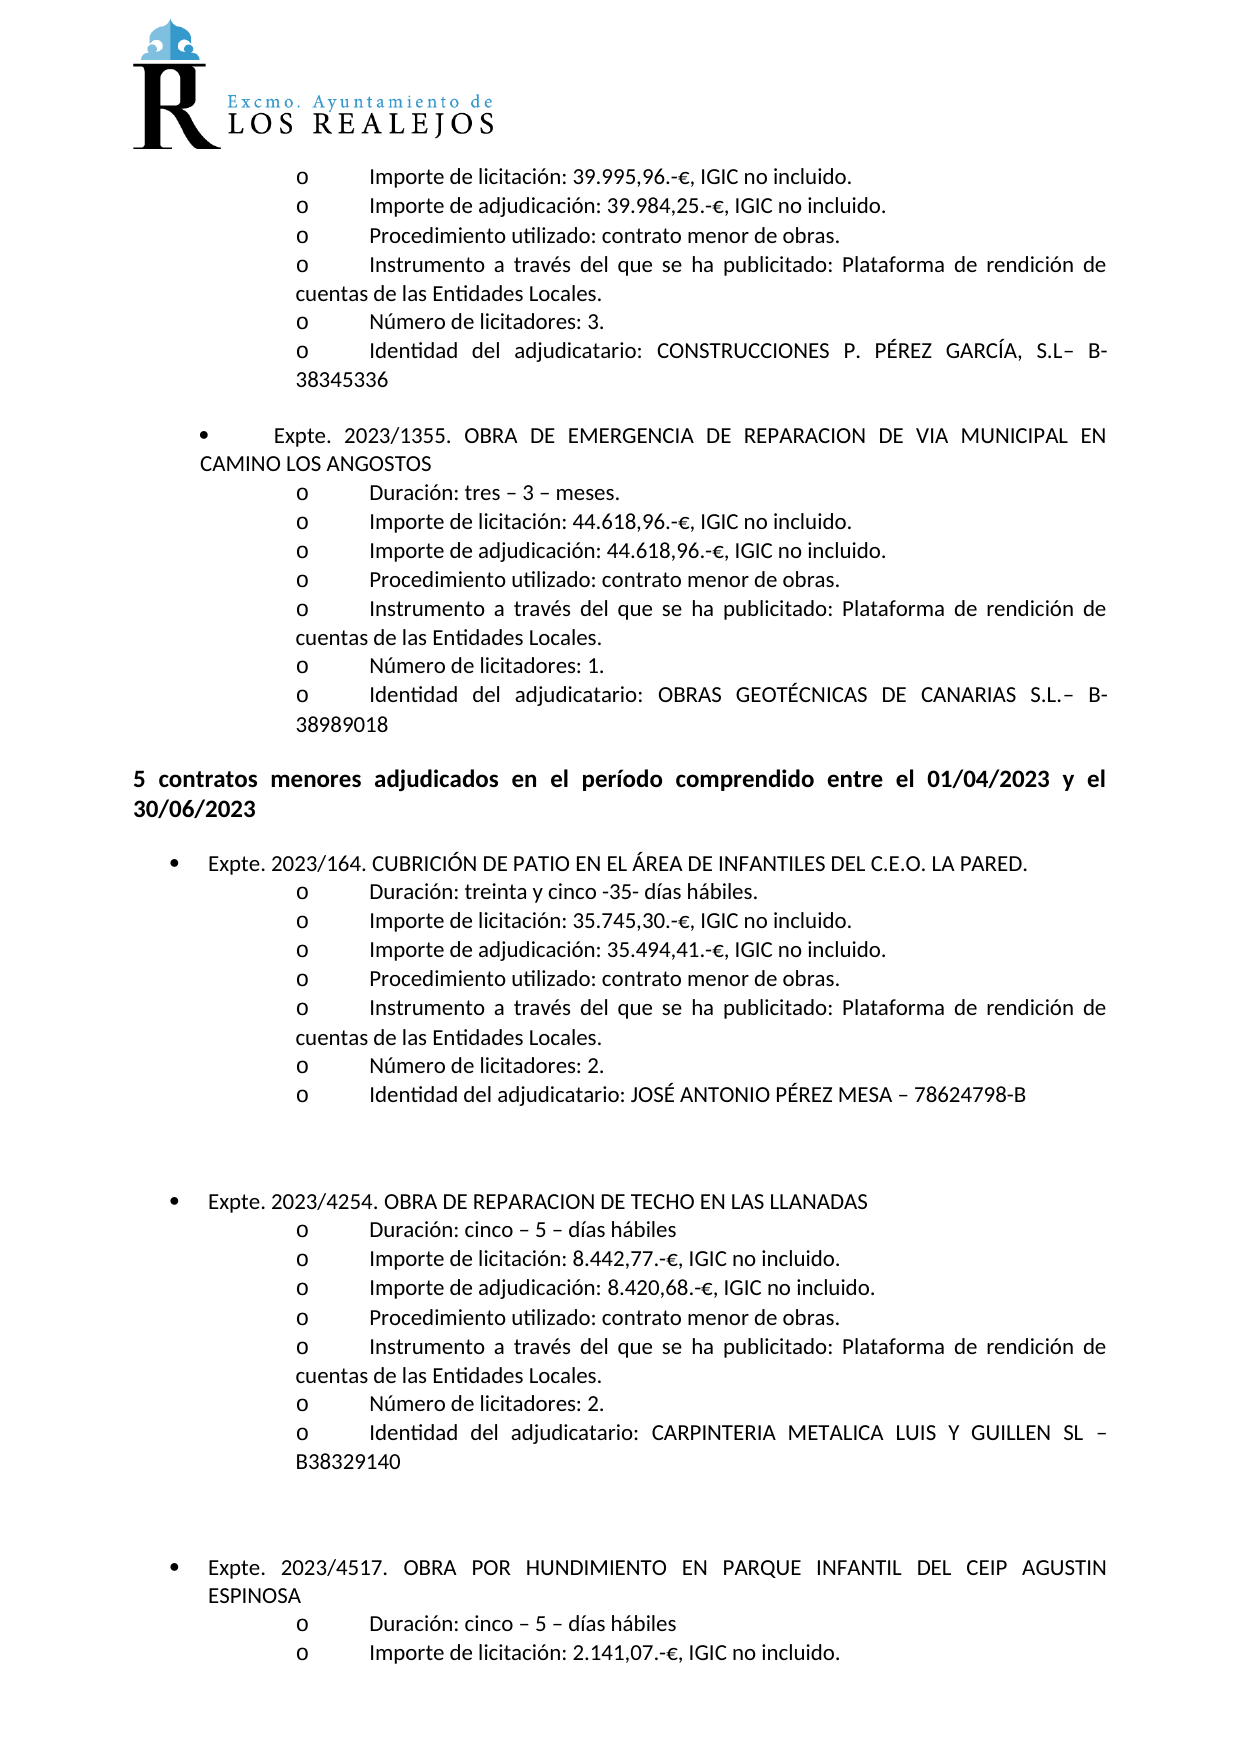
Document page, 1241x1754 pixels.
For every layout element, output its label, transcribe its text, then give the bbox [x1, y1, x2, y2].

list Procedimiento utilizado: contrato menor de obras. [295, 964, 1107, 993]
list Importe de licitación: 44.618,96.-€, IGIC no incluido. [295, 507, 1107, 536]
text 5 contratos menores adjudicados en el período comprendido entre el 01/04/2023 y el 30/06/2023 [133, 763, 1107, 824]
list Instrumento a través del que se ha publicitado: Plataforma de rendición de cuentas de las Entidades Locales. [295, 250, 1107, 307]
list Instrumento a través del que se ha publicitado: Plataforma de rendición de cuentas de las Entidades Locales. [295, 594, 1107, 651]
list Instrumento a través del que se ha publicitado: Plataforma de rendición de cuentas de las Entidades Locales. [295, 993, 1107, 1051]
list Instrumento a través del que se ha publicitado: Plataforma de rendición de cuentas de las Entidades Locales. [295, 1332, 1107, 1389]
list Número de licitadores: 3. [295, 307, 1107, 336]
list Duración: tres – 3 – meses. [295, 478, 1107, 507]
list Número de licitadores: 2. [295, 1389, 1107, 1418]
list Importe de adjudicación: 35.494,41.-€, IGIC no incluido. [295, 935, 1107, 964]
list Importe de licitación: 35.745,30.-€, IGIC no incluido. [295, 906, 1107, 935]
list Expte. 2023/164. CUBRICIÓN DE PATIO EN EL ÁREA DE INFANTILES DEL C.E.O. LA PARED. [170, 849, 1107, 877]
list Importe de licitación: 39.995,96.-€, IGIC no incluido. [295, 162, 1107, 192]
list Identidad del adjudicatario: CONSTRUCCIONES P. PÉREZ GARCÍA, S.L– B-38345336 [295, 336, 1107, 393]
list Importe de adjudicación: 39.984,25.-€, IGIC no incluido. [295, 192, 1107, 221]
list Procedimiento utilizado: contrato menor de obras. [295, 1303, 1107, 1332]
list Expte. 2023/4254. OBRA DE REPARACION DE TECHO EN LAS LLANADAS [170, 1187, 1107, 1215]
list Expte. 2023/1355. OBRA DE EMERGENCIA DE REPARACION DE VIA MUNICIPAL EN CAMINO LOS ANGOSTOS [200, 422, 1107, 478]
list Importe de adjudicación: 44.618,96.-€, IGIC no incluido. [295, 536, 1107, 565]
list Duración: treinta y cinco -35- días hábiles. [295, 877, 1107, 906]
list Procedimiento utilizado: contrato menor de obras. [295, 221, 1107, 250]
list Expte. 2023/4517. OBRA POR HUNDIMIENTO EN PARQUE INFANTIL DEL CEIP AGUSTIN ESPINOSA [170, 1553, 1107, 1609]
list Duración: cinco – 5 – días hábiles [295, 1609, 1107, 1638]
list Identidad del adjudicatario: CARPINTERIA METALICA LUIS Y GUILLEN SL – B38329140 [295, 1418, 1107, 1475]
list Procedimiento utilizado: contrato menor de obras. [295, 565, 1107, 594]
list Importe de adjudicación: 8.420,68.-€, IGIC no incluido. [295, 1273, 1107, 1303]
list Importe de licitación: 8.442,77.-€, IGIC no incluido. [295, 1244, 1107, 1273]
list Identidad del adjudicatario: JOSÉ ANTONIO PÉREZ MESA – 78624798-B [295, 1080, 1107, 1109]
list Número de licitadores: 2. [295, 1051, 1107, 1080]
list Identidad del adjudicatario: OBRAS GEOTÉCNICAS DE CANARIAS S.L.– B-38989018 [295, 681, 1107, 738]
list Número de licitadores: 1. [295, 651, 1107, 681]
list Duración: cinco – 5 – días hábiles [295, 1215, 1107, 1244]
list Importe de licitación: 2.141,07.-€, IGIC no incluido. [295, 1638, 1107, 1668]
